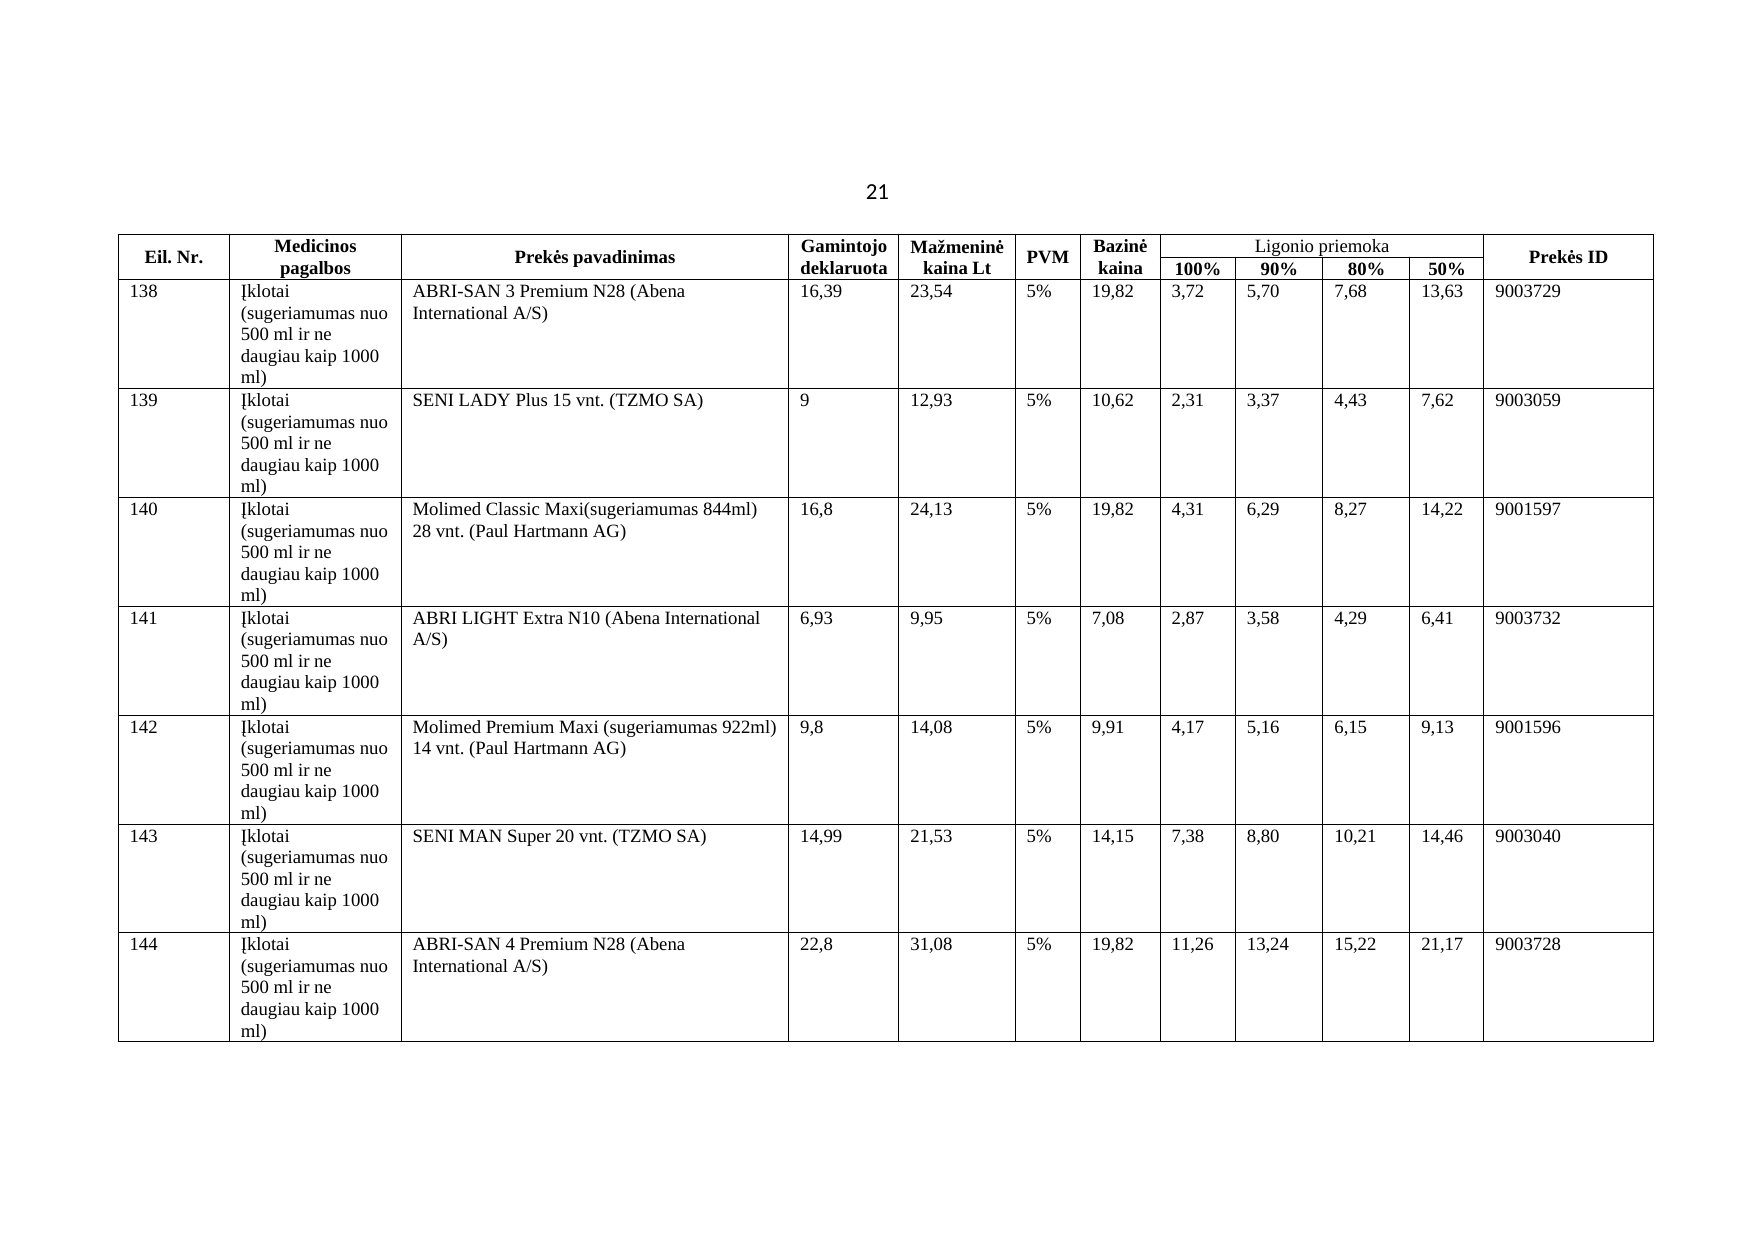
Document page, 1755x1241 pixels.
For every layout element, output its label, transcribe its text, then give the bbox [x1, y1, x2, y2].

table_cell ABRI-SAN 4 Premium N28 (Abena International A/S) [402, 933, 788, 1041]
table_cell 138 [119, 280, 229, 388]
table_cell 14,46 [1410, 825, 1483, 932]
table_cell 24,13 [899, 498, 1015, 606]
table_cell 4,29 [1323, 607, 1409, 714]
table_cell 90% [1236, 258, 1322, 279]
table_cell 5% [1016, 933, 1080, 1041]
table_cell 16,39 [789, 280, 898, 388]
table_cell 5% [1016, 607, 1080, 714]
table_cell 16,8 [789, 498, 898, 606]
table_cell 10,21 [1323, 825, 1409, 932]
table_header Bazinė kaina Lt [1081, 235, 1160, 279]
table_header Prekės ID [1484, 235, 1653, 279]
table_cell 80% [1323, 258, 1409, 279]
table_cell 14,99 [789, 825, 898, 932]
table_cell ABRI LIGHT Extra N10 (Abena International A/S) [402, 607, 788, 714]
table_cell 9,91 [1081, 716, 1160, 823]
table_cell 4,43 [1323, 389, 1409, 497]
table_cell 23,54 [899, 280, 1015, 388]
table_cell 5% [1016, 825, 1080, 932]
table_cell 22,8 [789, 933, 898, 1041]
table_cell 139 [119, 389, 229, 497]
table_cell 21,17 [1410, 933, 1483, 1041]
table_cell 3,37 [1236, 389, 1322, 497]
table_cell 9,8 [789, 716, 898, 823]
table_cell Įklotai (sugeriamumas nuo 500 ml ir ne daugiau kaip 1000 ml) [230, 825, 401, 932]
table_cell Molimed Classic Maxi(sugeriamumas 844ml) 28 vnt. (Paul Hartmann AG) [402, 498, 788, 606]
table_header Eil. Nr. [119, 235, 229, 279]
table_cell 8,80 [1236, 825, 1322, 932]
table_cell 9,95 [899, 607, 1015, 714]
table_cell 143 [119, 825, 229, 932]
table_cell 13,24 [1236, 933, 1322, 1041]
table_cell 9003729 [1484, 280, 1653, 388]
table_cell 12,93 [899, 389, 1015, 497]
table_cell 19,82 [1081, 933, 1160, 1041]
table_cell 5% [1016, 389, 1080, 497]
table_cell 100% [1161, 258, 1235, 279]
table_cell 9001596 [1484, 716, 1653, 823]
table_cell 144 [119, 933, 229, 1041]
table_cell 14,15 [1081, 825, 1160, 932]
table_cell Molimed Premium Maxi (sugeriamumas 922ml) 14 vnt. (Paul Hartmann AG) [402, 716, 788, 823]
table_header Medicinos pagalbos priemonių grupė [230, 235, 401, 279]
table_cell 9003728 [1484, 933, 1653, 1041]
table_header Gamintojo deklaruota kaina Lt [789, 235, 898, 279]
table_cell 5,70 [1236, 280, 1322, 388]
table_cell ABRI-SAN 3 Premium N28 (Abena International A/S) [402, 280, 788, 388]
table_cell 14,22 [1410, 498, 1483, 606]
table_cell Įklotai (sugeriamumas nuo 500 ml ir ne daugiau kaip 1000 ml) [230, 933, 401, 1041]
table_cell 10,62 [1081, 389, 1160, 497]
table_cell 9003732 [1484, 607, 1653, 714]
table_cell Įklotai (sugeriamumas nuo 500 ml ir ne daugiau kaip 1000 ml) [230, 389, 401, 497]
table_cell 13,63 [1410, 280, 1483, 388]
table_cell 19,82 [1081, 280, 1160, 388]
table_cell 31,08 [899, 933, 1015, 1041]
table_cell SENI MAN Super 20 vnt. (TZMO SA) [402, 825, 788, 932]
table_cell 2,31 [1161, 389, 1235, 497]
table_cell 6,15 [1323, 716, 1409, 823]
table_cell Įklotai (sugeriamumas nuo 500 ml ir ne daugiau kaip 1000 ml) [230, 280, 401, 388]
table_header PVM [1016, 235, 1080, 279]
table_cell 14,08 [899, 716, 1015, 823]
table_cell 8,27 [1323, 498, 1409, 606]
table_cell 9,13 [1410, 716, 1483, 823]
table_cell 9003059 [1484, 389, 1653, 497]
table_cell 4,31 [1161, 498, 1235, 606]
table_cell Įklotai (sugeriamumas nuo 500 ml ir ne daugiau kaip 1000 ml) [230, 607, 401, 714]
table_cell 11,26 [1161, 933, 1235, 1041]
table_cell Įklotai (sugeriamumas nuo 500 ml ir ne daugiau kaip 1000 ml) [230, 716, 401, 823]
table_cell 7,68 [1323, 280, 1409, 388]
table_cell 9003040 [1484, 825, 1653, 932]
table_cell 9 [789, 389, 898, 497]
table_cell 50% [1410, 258, 1483, 279]
table_cell 9001597 [1484, 498, 1653, 606]
table_cell 19,82 [1081, 498, 1160, 606]
table_cell 5% [1016, 716, 1080, 823]
table_cell Įklotai (sugeriamumas nuo 500 ml ir ne daugiau kaip 1000 ml) [230, 498, 401, 606]
table_header Ligonio priemoka [1161, 235, 1483, 257]
table_cell 21,53 [899, 825, 1015, 932]
table_cell 7,62 [1410, 389, 1483, 497]
table_cell 6,93 [789, 607, 898, 714]
table_cell 142 [119, 716, 229, 823]
table_cell 4,17 [1161, 716, 1235, 823]
table_cell 141 [119, 607, 229, 714]
table_cell 5,16 [1236, 716, 1322, 823]
table_cell 3,58 [1236, 607, 1322, 714]
table_cell 7,08 [1081, 607, 1160, 714]
table_cell 2,87 [1161, 607, 1235, 714]
table_header Prekės pavadinimas [402, 235, 788, 279]
table_cell 6,29 [1236, 498, 1322, 606]
table_cell 6,41 [1410, 607, 1483, 714]
table_cell 5% [1016, 498, 1080, 606]
table_cell 5% [1016, 280, 1080, 388]
table_cell 140 [119, 498, 229, 606]
table_cell 7,38 [1161, 825, 1235, 932]
table_header Mažmeninė kaina Lt [899, 235, 1015, 279]
table_cell SENI LADY Plus 15 vnt. (TZMO SA) [402, 389, 788, 497]
table_cell 15,22 [1323, 933, 1409, 1041]
table_cell 3,72 [1161, 280, 1235, 388]
